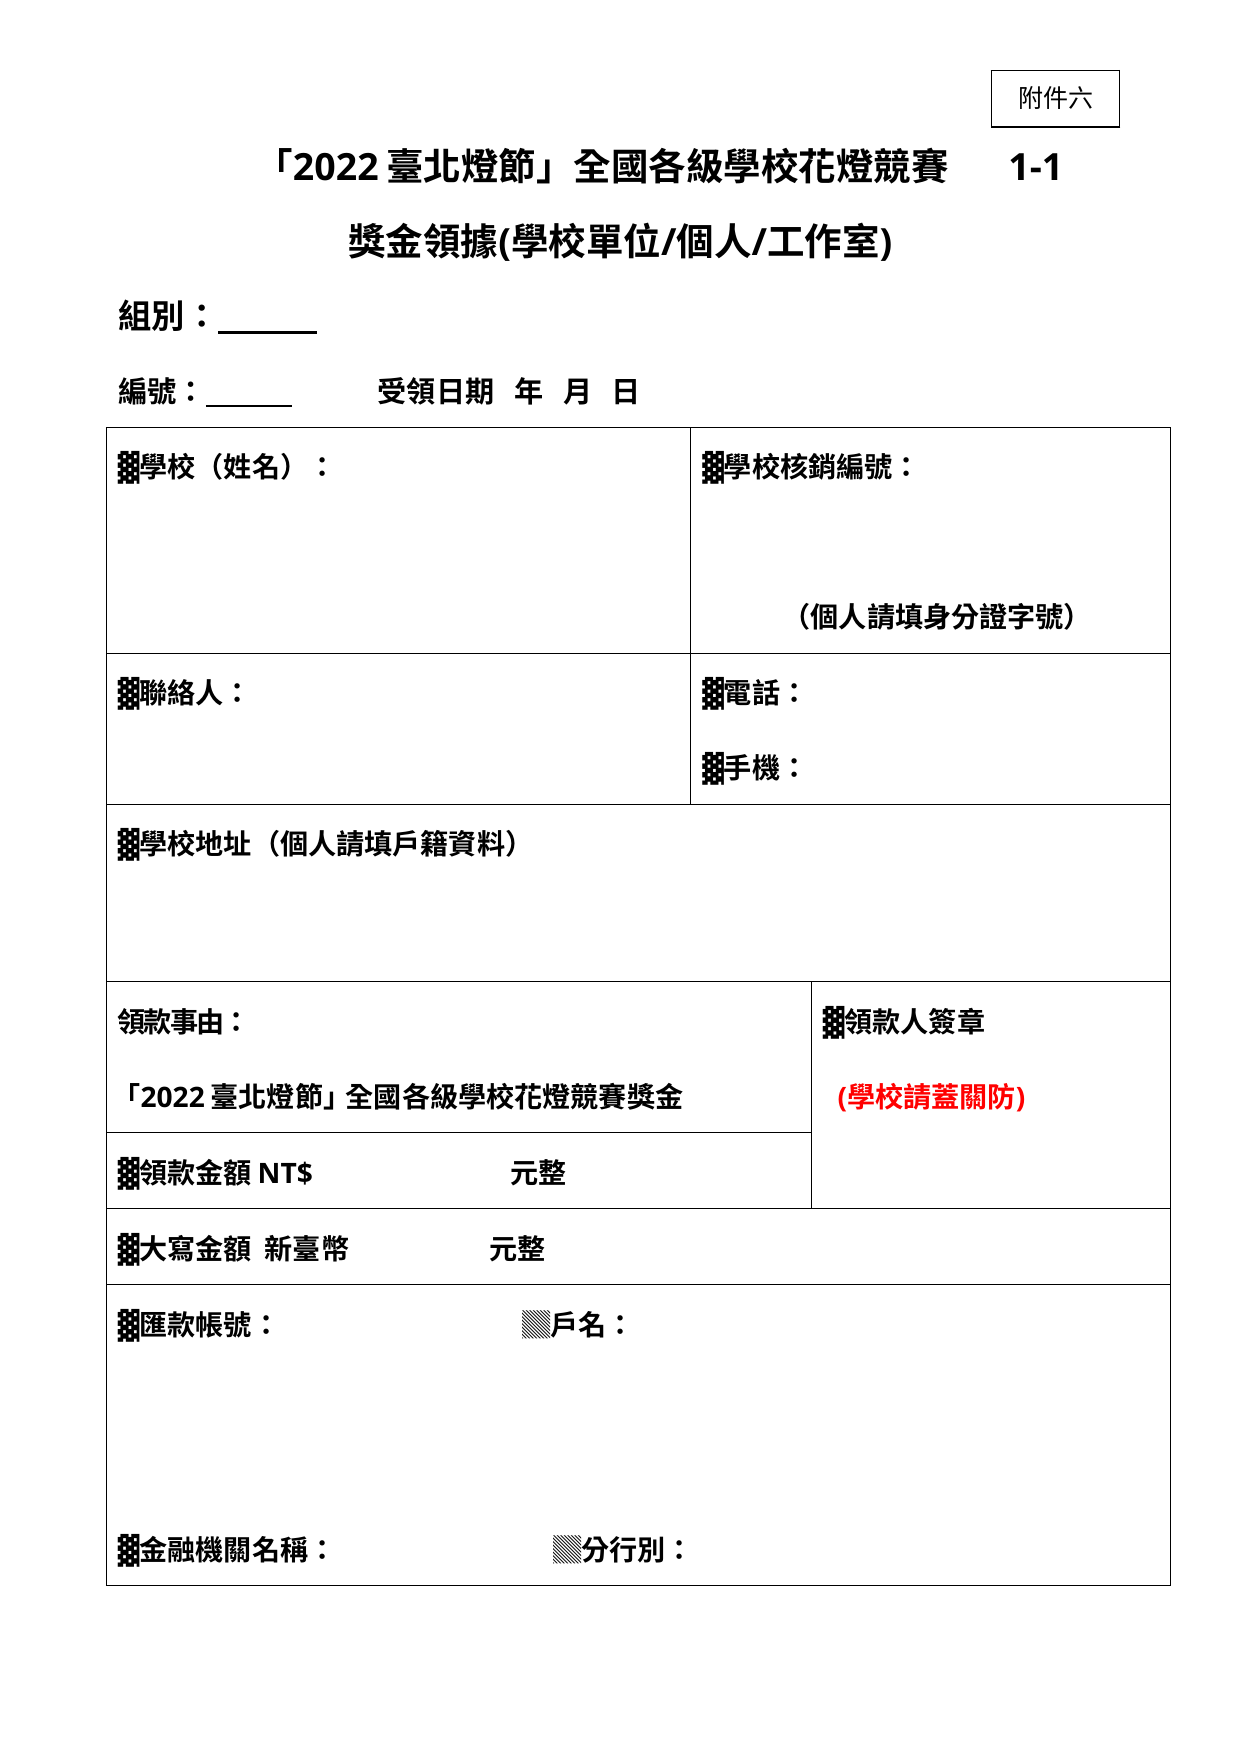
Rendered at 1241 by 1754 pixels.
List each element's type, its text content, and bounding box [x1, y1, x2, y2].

table_cell ▓電話： ▓手機： [691, 654, 1170, 804]
table_cell ▓匯款帳號： ▓戶名： ▓金融機關名稱： ▓分行別： [107, 1285, 1170, 1585]
table_cell ▓聯絡人： [107, 654, 690, 804]
table_cell ▓領款人簽章 (學校請蓋關防) [812, 982, 1170, 1208]
table_header ▓學校核銷編號： （個人請填身分證字號） [691, 428, 1170, 653]
text 獎金領據(學校單位/個人/工作室) [118, 202, 1122, 277]
text 附件六 [1007, 79, 1104, 115]
table_cell ▓領款金額NT$ 元整 [107, 1133, 811, 1208]
table_cell 領款事由： 「2022臺北燈節」全國各級學校花燈競賽獎金 [107, 982, 811, 1132]
text 「2022臺北燈節」全國各級學校花燈競賽 1-1 [118, 127, 1122, 202]
text [992, 71, 1119, 126]
text 編號： 受領日期 年 月 日 [118, 352, 1005, 427]
table_cell ▓學校地址（個人請填戶籍資料） [107, 805, 1170, 981]
table_cell ▓大寫金額 新臺幣 元整 [107, 1209, 1170, 1284]
text 組別： [118, 277, 1122, 352]
table_header ▓學校（姓名）： [107, 428, 690, 653]
